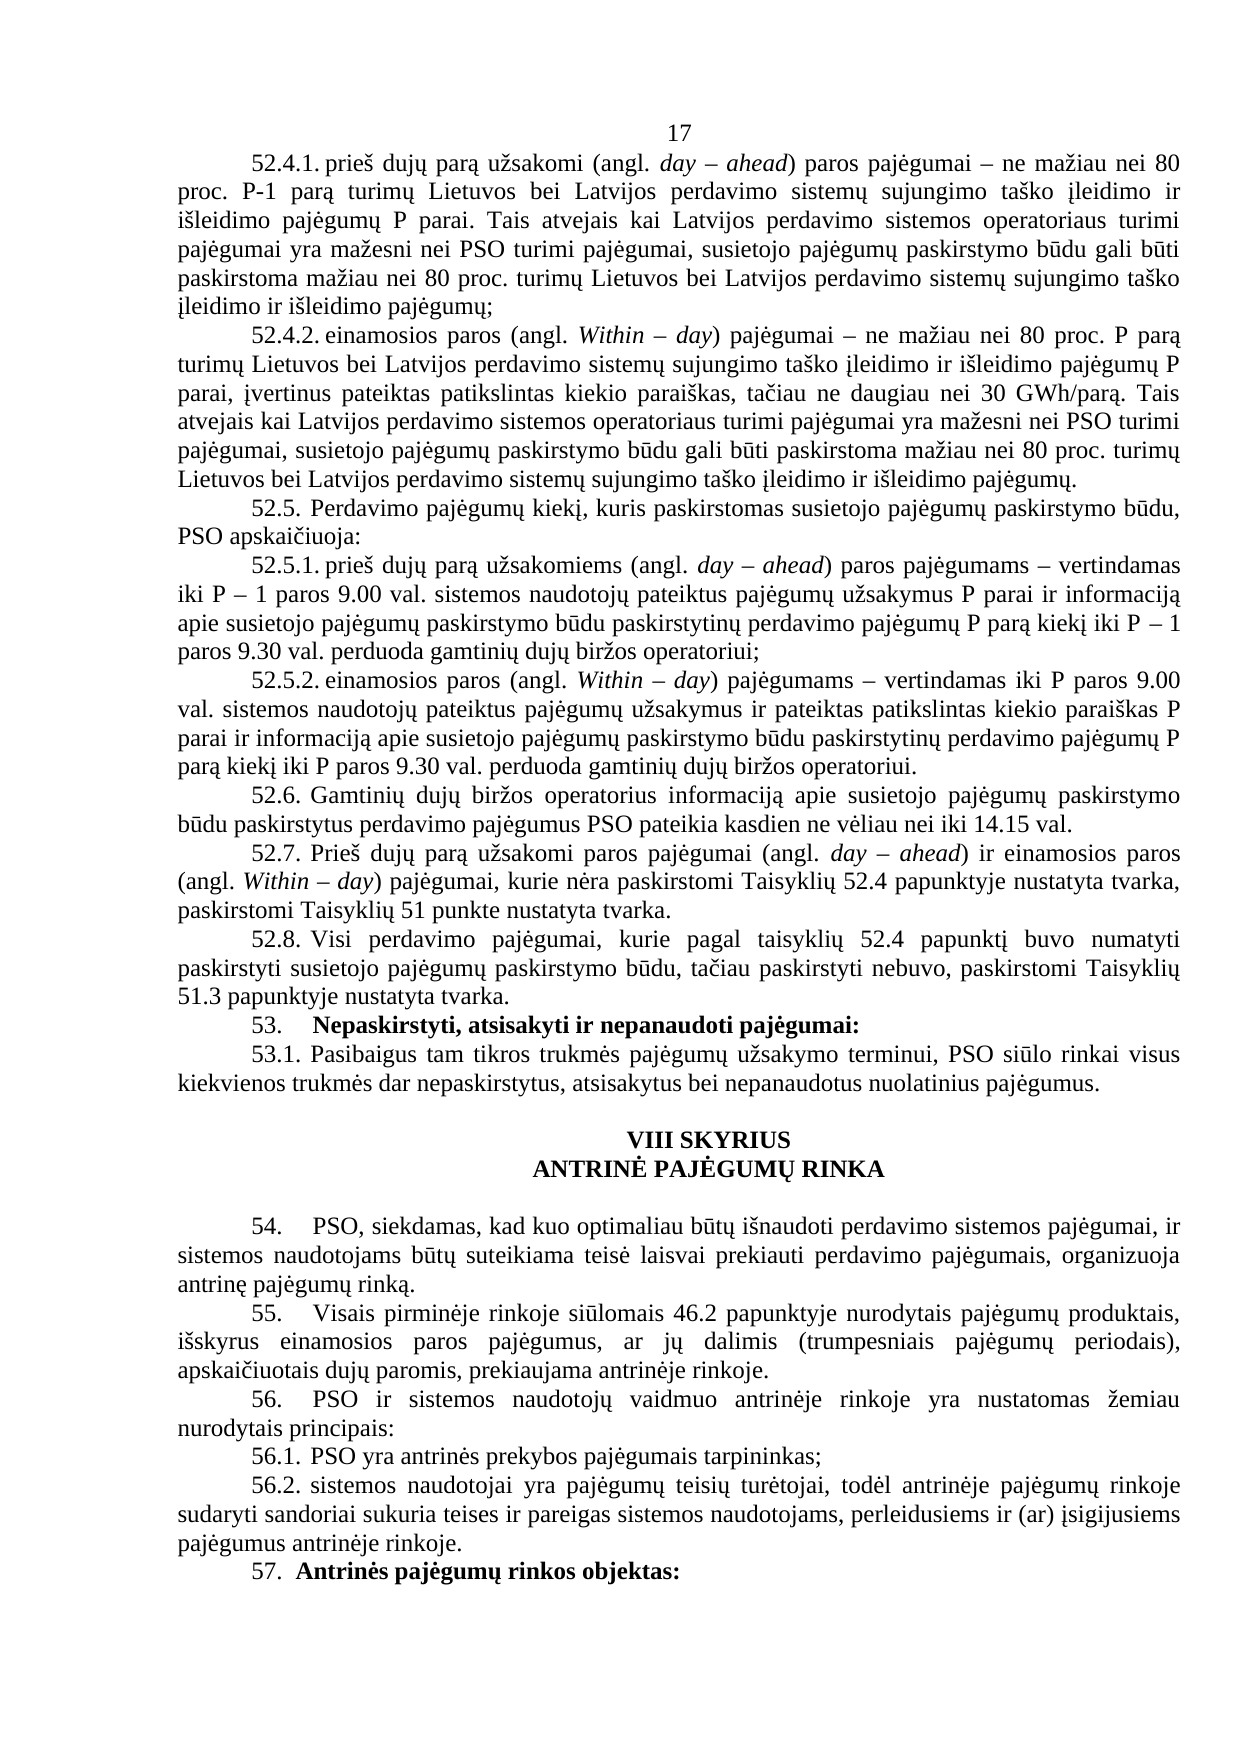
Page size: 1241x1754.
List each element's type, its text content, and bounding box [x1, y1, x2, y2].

text 52.8. Visi perdavimo pajėgumai, kurie pagal taisyklių 52.4 papunktį buvo numatyti paskirstyti susietojo pajėgumų paskirstymo būdu, tačiau paskirstyti nebuvo, paskirstomi Taisyklių 51.3 papunktyje nustatyta tvarka. [177, 924, 1181, 1010]
text ANTRINĖ PAJĖGUMŲ RINKA [177, 1154, 1181, 1183]
text VIII SKYRIUS [177, 1125, 1181, 1154]
text 52.7. Prieš dujų parą užsakomi paros pajėgumai (angl. day – ahead) ir einamosios paros (angl. Within – day) pajėgumai, kurie nėra paskirstomi Taisyklių 52.4 papunktyje nustatyta tvarka, paskirstomi Taisyklių 51 punkte nustatyta tvarka. [177, 838, 1181, 924]
text 53. Nepaskirstyti, atsisakyti ir nepanaudoti pajėgumai: [177, 1010, 1181, 1039]
text 52.6. Gamtinių dujų biržos operatorius informaciją apie susietojo pajėgumų paskirstymo būdu paskirstytus perdavimo pajėgumus PSO pateikia kasdien ne vėliau nei iki 14.15 val. [177, 780, 1181, 838]
text 54. PSO, siekdamas, kad kuo optimaliau būtų išnaudoti perdavimo sistemos pajėgumai, ir sistemos naudotojams būtų suteikiama teisė laisvai prekiauti perdavimo pajėgumais, organizuoja antrinę pajėgumų rinką. [177, 1211, 1181, 1298]
text 52.5.2. einamosios paros (angl. Within – day) pajėgumams – vertindamas iki P paros 9.00 val. sistemos naudotojų pateiktus pajėgumų užsakymus ir pateiktas patikslintas kiekio paraiškas P parai ir informaciją apie susietojo pajėgumų paskirstymo būdu paskirstytinų perdavimo pajėgumų P parą kiekį iki P paros 9.30 val. perduoda gamtinių dujų biržos operatoriui. [177, 665, 1181, 780]
text 56.2. sistemos naudotojai yra pajėgumų teisių turėtojai, todėl antrinėje pajėgumų rinkoje sudaryti sandoriai sukuria teises ir pareigas sistemos naudotojams, perleidusiems ir (ar) įsigijusiems pajėgumus antrinėje rinkoje. [177, 1470, 1181, 1556]
text 52.4.2. einamosios paros (angl. Within – day) pajėgumai – ne mažiau nei 80 proc. P parą turimų Lietuvos bei Latvijos perdavimo sistemų sujungimo taško įleidimo ir išleidimo pajėgumų P parai, įvertinus pateiktas patikslintas kiekio paraiškas, tačiau ne daugiau nei 30 GWh/parą. Tais atvejais kai Latvijos perdavimo sistemos operatoriaus turimi pajėgumai yra mažesni nei PSO turimi pajėgumai, susietojo pajėgumų paskirstymo būdu gali būti paskirstoma mažiau nei 80 proc. turimų Lietuvos bei Latvijos perdavimo sistemų sujungimo taško įleidimo ir išleidimo pajėgumų. [177, 320, 1181, 493]
text 56.1. PSO yra antrinės prekybos pajėgumais tarpininkas; [177, 1441, 1181, 1470]
text 56. PSO ir sistemos naudotojų vaidmuo antrinėje rinkoje yra nustatomas žemiau nurodytais principais: [177, 1384, 1181, 1441]
text 52.4.1. prieš dujų parą užsakomi (angl. day – ahead) paros pajėgumai – ne mažiau nei 80 proc. P-1 parą turimų Lietuvos bei Latvijos perdavimo sistemų sujungimo taško įleidimo ir išleidimo pajėgumų P parai. Tais atvejais kai Latvijos perdavimo sistemos operatoriaus turimi pajėgumai yra mažesni nei PSO turimi pajėgumai, susietojo pajėgumų paskirstymo būdu gali būti paskirstoma mažiau nei 80 proc. turimų Lietuvos bei Latvijos perdavimo sistemų sujungimo taško įleidimo ir išleidimo pajėgumų; [177, 148, 1181, 320]
text 57. Antrinės pajėgumų rinkos objektas: [177, 1556, 1181, 1585]
text 55. Visais pirminėje rinkoje siūlomais 46.2 papunktyje nurodytais pajėgumų produktais, išskyrus einamosios paros pajėgumus, ar jų dalimis (trumpesniais pajėgumų periodais), apskaičiuotais dujų paromis, prekiaujama antrinėje rinkoje. [177, 1298, 1181, 1384]
text 53.1. Pasibaigus tam tikros trukmės pajėgumų užsakymo terminui, PSO siūlo rinkai visus kiekvienos trukmės dar nepaskirstytus, atsisakytus bei nepanaudotus nuolatinius pajėgumus. [177, 1039, 1181, 1096]
text 52.5. Perdavimo pajėgumų kiekį, kuris paskirstomas susietojo pajėgumų paskirstymo būdu, PSO apskaičiuoja: [177, 493, 1181, 550]
text 52.5.1. prieš dujų parą užsakomiems (angl. day – ahead) paros pajėgumams – vertindamas iki P – 1 paros 9.00 val. sistemos naudotojų pateiktus pajėgumų užsakymus P parai ir informaciją apie susietojo pajėgumų paskirstymo būdu paskirstytinų perdavimo pajėgumų P parą kiekį iki P – 1 paros 9.30 val. perduoda gamtinių dujų biržos operatoriui; [177, 550, 1181, 665]
